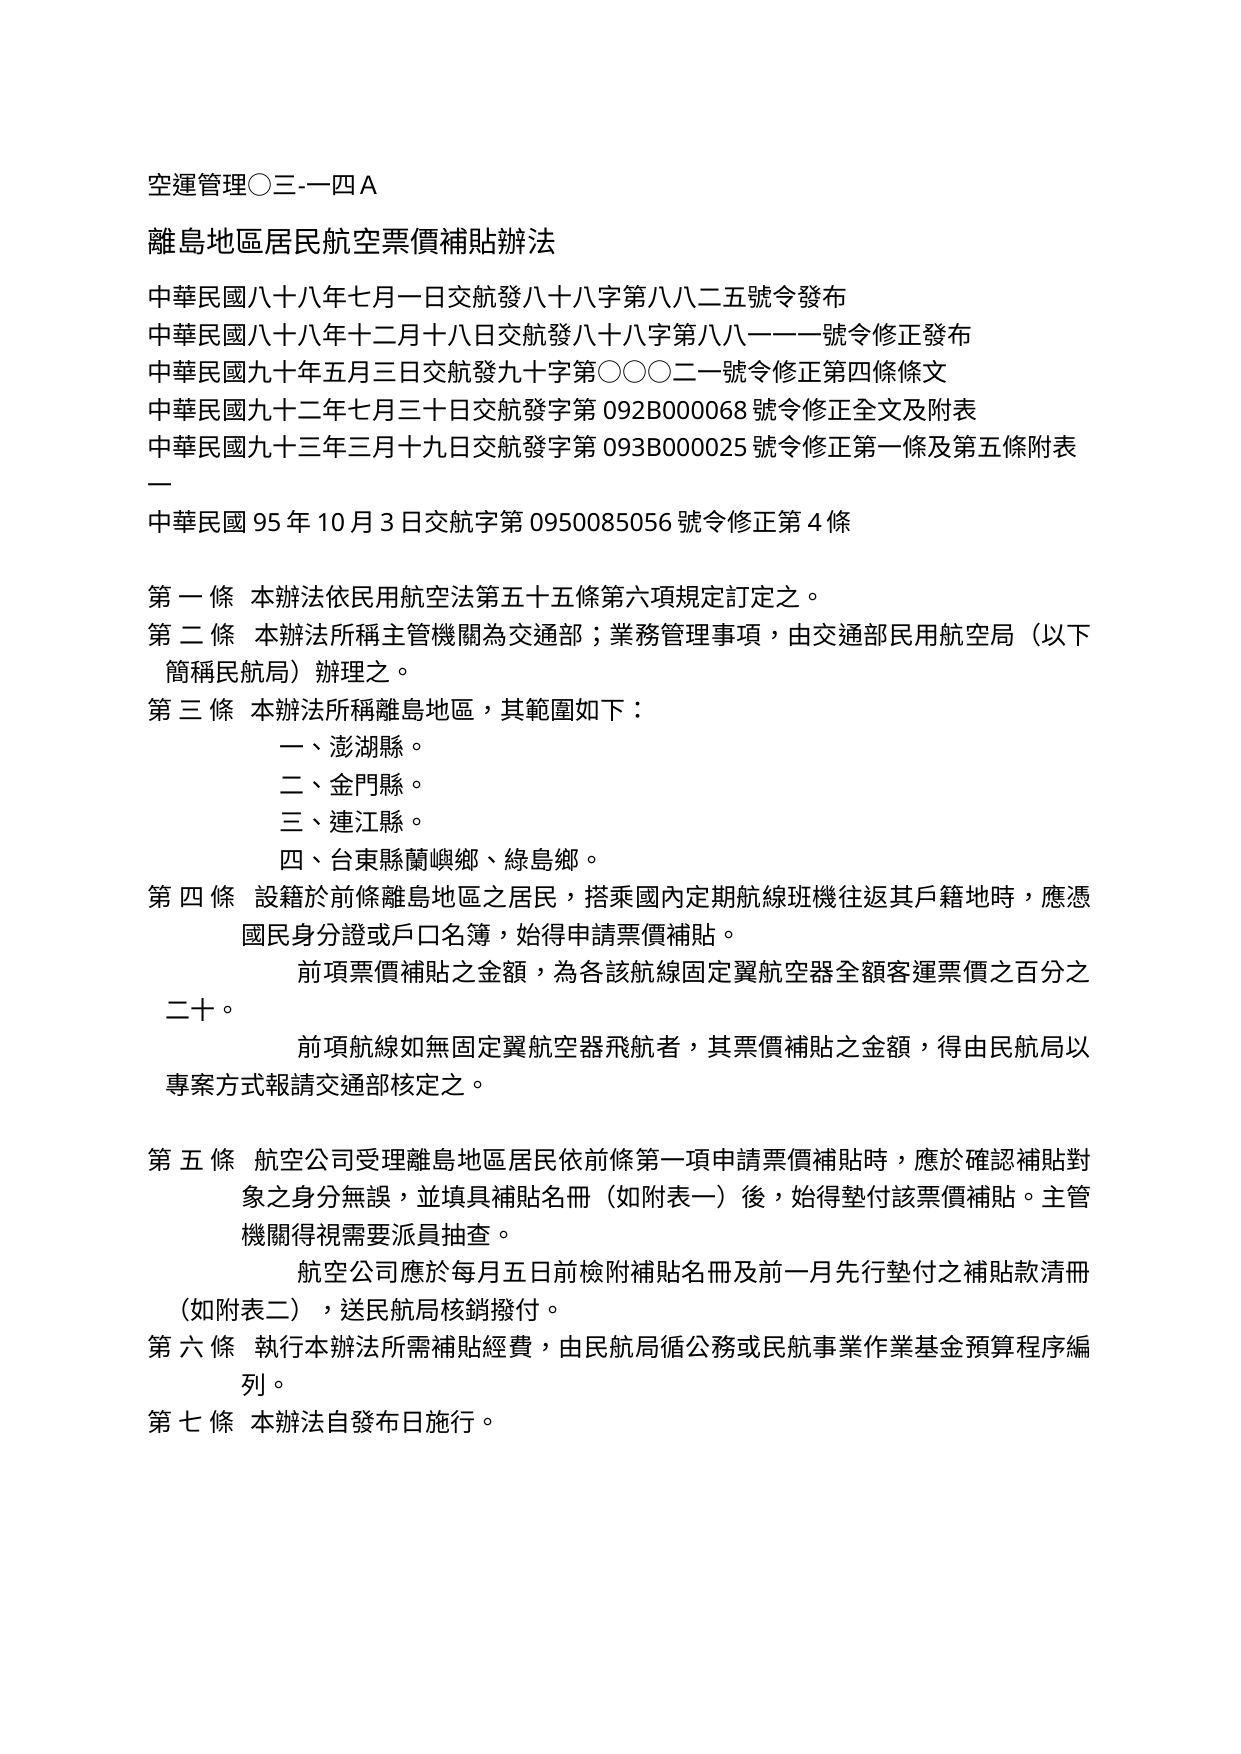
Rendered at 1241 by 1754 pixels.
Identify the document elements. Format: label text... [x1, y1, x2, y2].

text 前項航線如無固定翼航空器飛航者，其票價補貼之金額，得由民航局以專案方式報請交通部核定之。 [165, 1027, 1092, 1102]
text 第 二 條 本辦法所稱主管機關為交通部；業務管理事項，由交通部民用航空局（以下簡稱民航局）辦理之。 [148, 614, 1092, 689]
text 中華民國95年10月3日交航字第0950085056號令修正第4條 [148, 502, 1092, 539]
text 航空公司應於每月五日前檢附補貼名冊及前一月先行墊付之補貼款清冊（如附表二），送民航局核銷撥付。 [165, 1252, 1092, 1327]
text 三、連江縣。 [165, 802, 1092, 839]
text 第 五 條 航空公司受理離島地區居民依前條第一項申請票價補貼時，應於確認補貼對象之身分無誤，並填具補貼名冊（如附表一）後，始得墊付該票價補貼。主管機關得視需要派員抽查。 [148, 1139, 1092, 1252]
text 一、澎湖縣。 [165, 727, 1092, 764]
text 第 七 條 本辦法自發布日施行。 [148, 1402, 1092, 1439]
text 前項票價補貼之金額，為各該航線固定翼航空器全額客運票價之百分之二十。 [165, 952, 1092, 1027]
text 第 三 條 本辦法所稱離島地區，其範圍如下： [148, 689, 1092, 727]
text 第 六 條 執行本辦法所需補貼經費，由民航局循公務或民航事業作業基金預算程序編列。 [148, 1327, 1092, 1402]
text 四、台東縣蘭嶼鄉、綠島鄉。 [165, 839, 1092, 877]
text 第 一 條 本辦法依民用航空法第五十五條第六項規定訂定之。 [148, 577, 1092, 614]
text 第 四 條 設籍於前條離島地區之居民，搭乘國內定期航線班機往返其戶籍地時，應憑國民身分證或戶口名簿，始得申請票價補貼。 [148, 877, 1092, 952]
text 空運管理○三-一四Ａ 離島地區居民航空票價補貼辦法 中華民國八十八年七月一日交航發八十八字第八八二五號令發布 中華民國八十八年十二月十八日交航發八十八字第八八一一一號令修正發布 中華民國九十年五月三日交航發九十字第○○○二一號令修正第四條條文 中華民國九十二年七月三十日交航發字第092B000068號令修正全文及附表 中華民國九十三年三月十九日交航發字第093B000025號令修正第一條及第五條附表一 [148, 164, 1092, 502]
text 二、金門縣。 [165, 764, 1092, 802]
